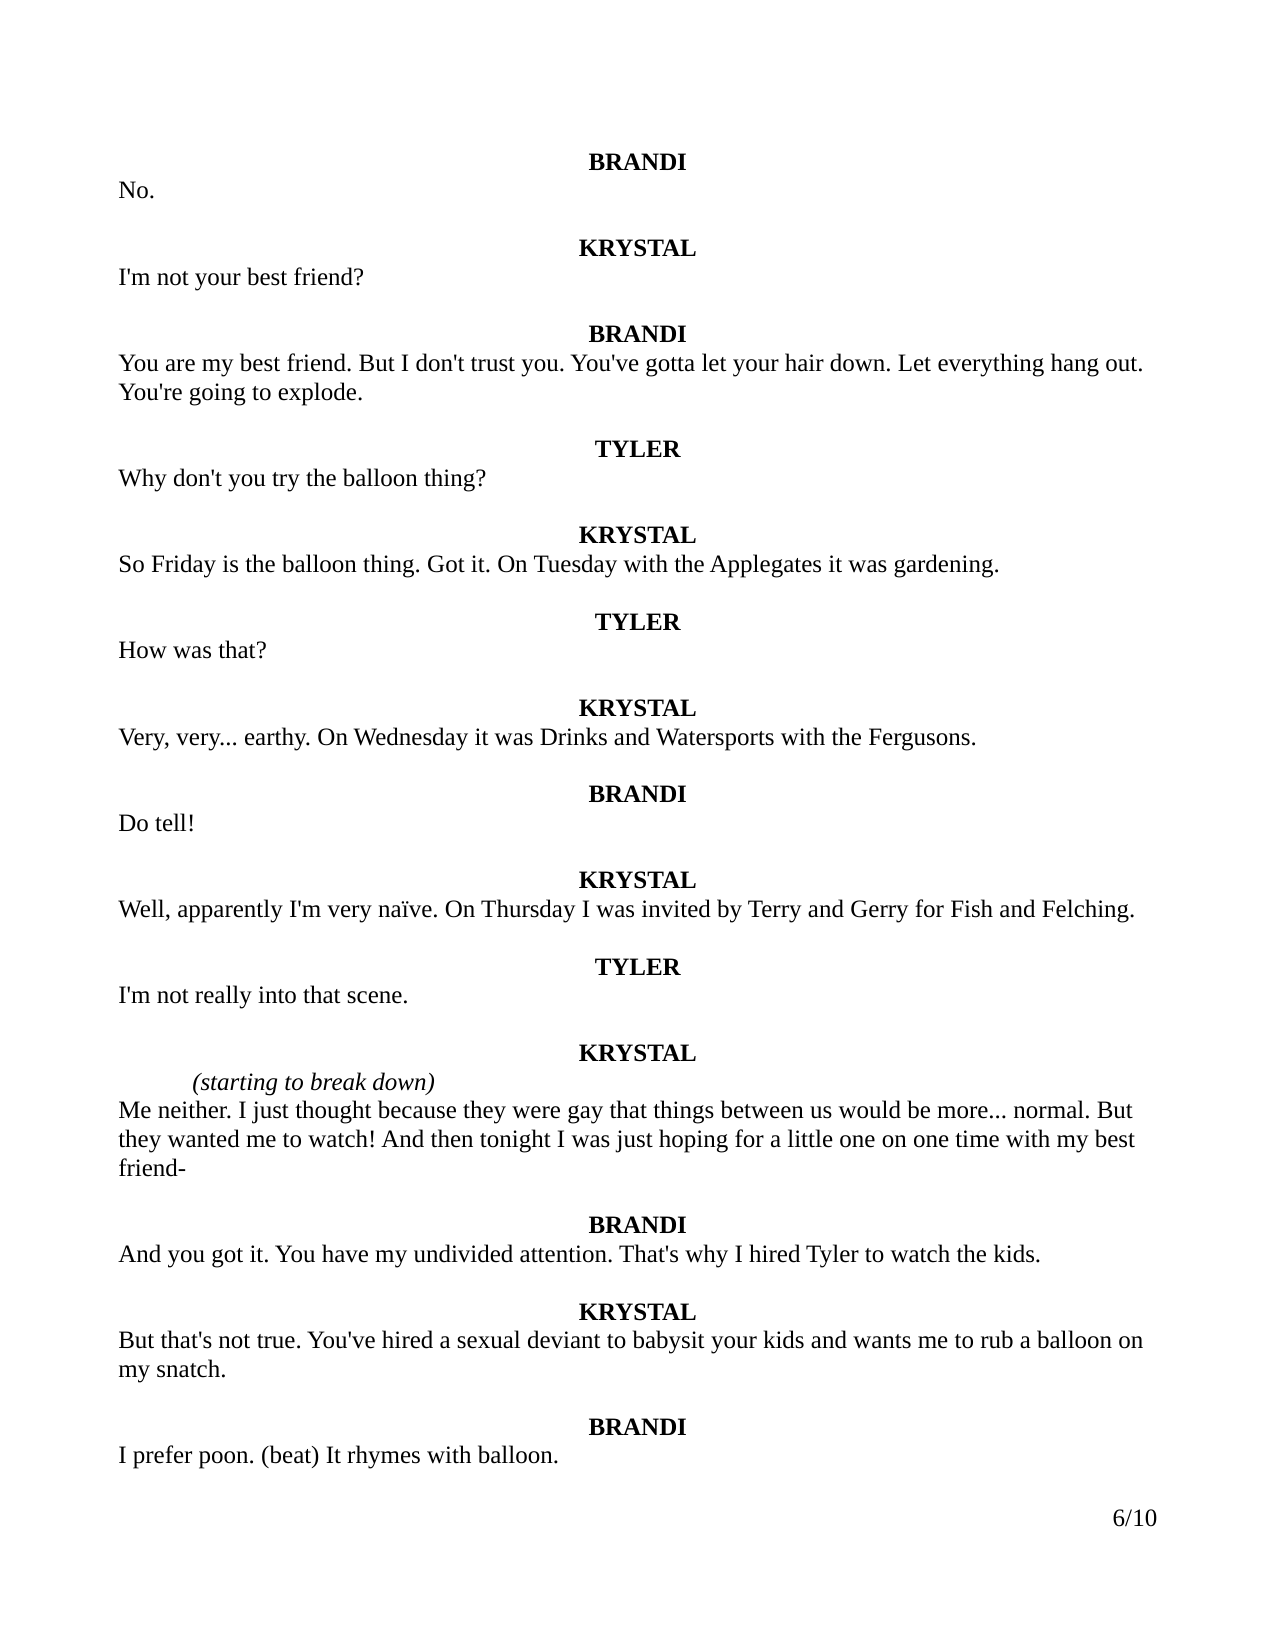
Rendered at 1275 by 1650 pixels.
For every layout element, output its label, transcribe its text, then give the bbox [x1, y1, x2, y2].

text KRYSTAL [118, 866, 1157, 894]
text KRYSTAL [118, 521, 1157, 549]
text Why don't you try the balloon thing? [118, 463, 1157, 492]
text Do tell! [118, 808, 1157, 837]
text And you got it. You have my undivided attention. That's why I hired Tyler to watch the kids. [118, 1239, 1157, 1268]
text (starting to break down) [118, 1067, 1157, 1096]
text BRANDI [118, 1211, 1157, 1239]
text KRYSTAL [118, 233, 1157, 262]
text BRANDI [118, 779, 1157, 808]
text KRYSTAL [118, 1038, 1157, 1067]
text BRANDI [118, 147, 1157, 176]
text KRYSTAL [118, 1297, 1157, 1326]
text Very, very... earthy. On Wednesday it was Drinks and Watersports with the Fergusons. [118, 722, 1157, 751]
text BRANDI [118, 319, 1157, 348]
text TYLER [118, 607, 1157, 636]
text I'm not your best friend? [118, 262, 1157, 291]
text No. [118, 176, 1157, 204]
text So Friday is the balloon thing. Got it. On Tuesday with the Applegates it was gardening. [118, 549, 1157, 578]
text I prefer poon. (beat) It rhymes with balloon. [118, 1441, 1157, 1469]
text TYLER [118, 952, 1157, 981]
text TYLER [118, 434, 1157, 463]
text But that's not true. You've hired a sexual deviant to babysit your kids and wants me to rub a balloon on my snatch. [118, 1326, 1157, 1383]
text KRYSTAL [118, 693, 1157, 722]
text I'm not really into that scene. [118, 981, 1157, 1009]
text How was that? [118, 636, 1157, 664]
text Me neither. I just thought because they were gay that things between us would be more... normal. But they wanted me to watch! And then tonight I was just hoping for a little one on one time with my best friend- [118, 1096, 1157, 1182]
text You are my best friend. But I don't trust you. You've gotta let your hair down. Let everything hang out. You're going to explode. [118, 348, 1157, 406]
text BRANDI [118, 1412, 1157, 1441]
text Well, apparently I'm very naïve. On Thursday I was invited by Terry and Gerry for Fish and Felching. [118, 894, 1157, 923]
